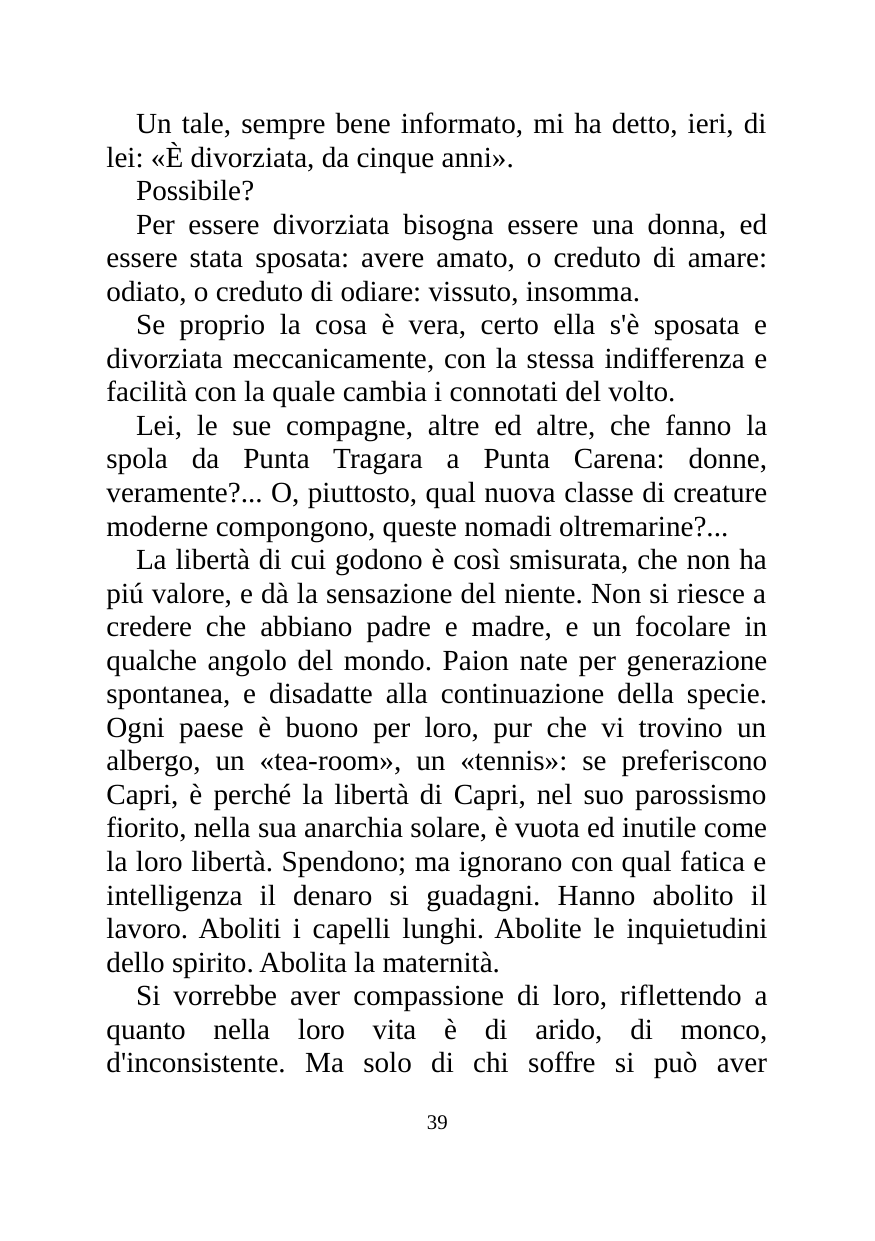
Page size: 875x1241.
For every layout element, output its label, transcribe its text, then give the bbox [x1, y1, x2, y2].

text Se proprio la cosa è vera, certo ella s'è sposata e divorziata meccanicamente, con la stessa indifferenza e facilità con la quale cambia i connotati del volto. [106, 307, 768, 408]
text Si vorrebbe aver compassione di loro, riflettendo a quanto nella loro vita è di arido, di monco, d'inconsistente. Ma solo di chi soffre si può aver [106, 978, 768, 1079]
text La libertà di cui godono è così smisurata, che non ha piú valore, e dà la sensazione del niente. Non si riesce a credere che abbiano padre e madre, e un focolare in qualche angolo del mondo. Paion nate per generazione spontanea, e disadatte alla continuazione della specie. Ogni paese è buono per loro, pur che vi trovino un albergo, un «tea-room», un «tennis»: se preferiscono Capri, è perché la libertà di Capri, nel suo parossismo fiorito, nella sua anarchia solare, è vuota ed inutile come la loro libertà. Spendono; ma ignorano con qual fatica e intelligenza il denaro si guadagni. Hanno abolito il lavoro. Aboliti i capelli lunghi. Abolite le inquietudini dello spirito. Abolita la maternità. [106, 542, 768, 978]
text Per essere divorziata bisogna essere una donna, ed essere stata sposata: avere amato, o creduto di amare: odiato, o creduto di odiare: vissuto, insomma. [106, 207, 768, 307]
text Un tale, sempre bene informato, mi ha detto, ieri, di lei: «È divorziata, da cinque anni». [106, 106, 768, 173]
text Possibile? [106, 173, 768, 207]
text Lei, le sue compagne, altre ed altre, che fanno la spola da Punta Tragara a Punta Carena: donne, veramente?... O, piuttosto, qual nuova classe di creature moderne compongono, queste nomadi oltremarine?... [106, 408, 768, 542]
